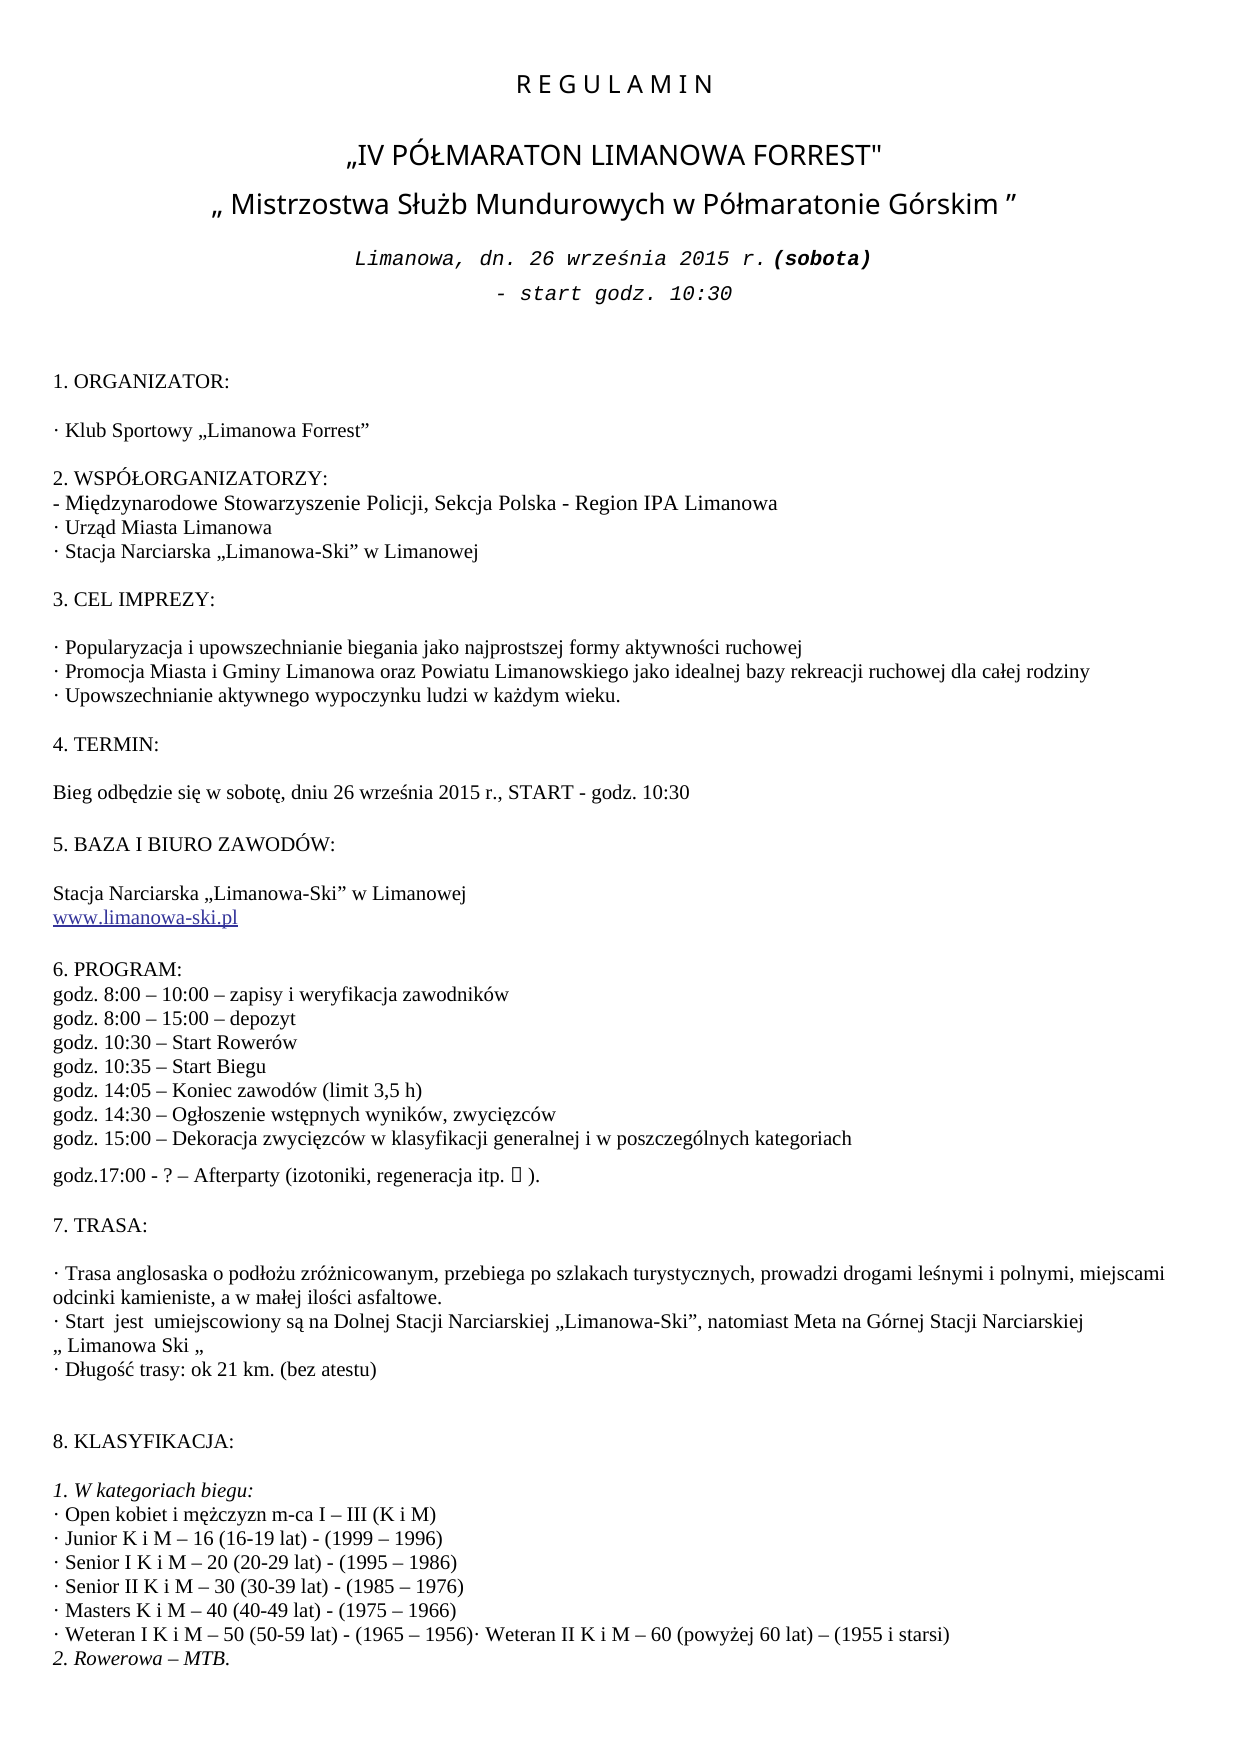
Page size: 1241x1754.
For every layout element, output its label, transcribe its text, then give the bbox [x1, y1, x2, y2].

text „IV PÓŁMARATON LIMANOWA FORREST" [53, 111, 1176, 173]
text - start godz. 10:30 [53, 282, 1176, 306]
text godz.17:00 - ? – Afterparty (izotoniki, regeneracja itp.  ). 7. TRASA: · Trasa anglosaska o podłożu zróżnicowanym, przebiega po szlakach turystycznych, prowadzi drogami leśnymi i polnymi, miejscami odcinki kamieniste, a w małej ilości asfaltowe. · Start jest umiejscowiony są na Dolnej Stacji Narciarskiej „Limanowa-Ski”, natomiast Meta na Górnej Stacji Narciarskiej „ Limanowa Ski „ · Długość trasy: ok 21 km. (bez atestu) 8. KLASYFIKACJA: 1. W kategoriach biegu: · Open kobiet i mężczyzn m-ca I – III (K i M) · Junior K i M – 16 (16-19 lat) - (1999 – 1996) · Senior I K i M – 20 (20-29 lat) - (1995 – 1986) · Senior II K i M – 30 (30-39 lat) - (1985 – 1976) · Masters K i M – 40 (40-49 lat) - (1975 – 1966) · Weteran I K i M – 50 (50-59 lat) - (1965 – 1956)· Weteran II K i M – 60 (powyżej 60 lat) – (1955 i starsi) 2. Rowerowa – MTB. [53, 1160, 1176, 1670]
text 1. ORGANIZATOR: · Klub Sportowy „Limanowa Forrest” 2. WSPÓŁORGANIZATORZY: - Międzynarodowe Stowarzyszenie Policji, Sekcja Polska - Region IPA Limanowa · Urząd Miasta Limanowa · Stacja Narciarska „Limanowa-Ski” w Limanowej 3. CEL IMPREZY: · Popularyzacja i upowszechnianie biegania jako najprostszej formy aktywności ruchowej · Promocja Miasta i Gminy Limanowa oraz Powiatu Limanowskiego jako idealnej bazy rekreacji ruchowej dla całej rodziny · Upowszechnianie aktywnego wypoczynku ludzi w każdym wieku. 4. TERMIN: Bieg odbędzie się w sobotę, dniu 26 września 2015 r., START - godz. 10:30 5. BAZA I BIURO ZAWODÓW: Stacja Narciarska „Limanowa-Ski” w Limanowej www.limanowa-ski.pl 6. PROGRAM: godz. 8:00 – 10:00 – zapisy i weryfikacja zawodników godz. 8:00 – 15:00 – depozyt godz. 10:30 – Start Rowerów godz. 10:35 – Start Biegu godz. 14:05 – Koniec zawodów (limit 3,5 h) godz. 14:30 – Ogłoszenie wstępnych wyników, zwycięzców godz. 15:00 – Dekoracja zwycięzców w klasyfikacji generalnej i w poszczególnych kategoriach [53, 317, 1176, 1150]
text „ Mistrzostwa Służb Mundurowych w Półmaratonie Górskim ” Limanowa, dn. 26 września 2015 r. (sobota) [53, 184, 1176, 272]
text R E G U L A M I N [53, 67, 1176, 101]
